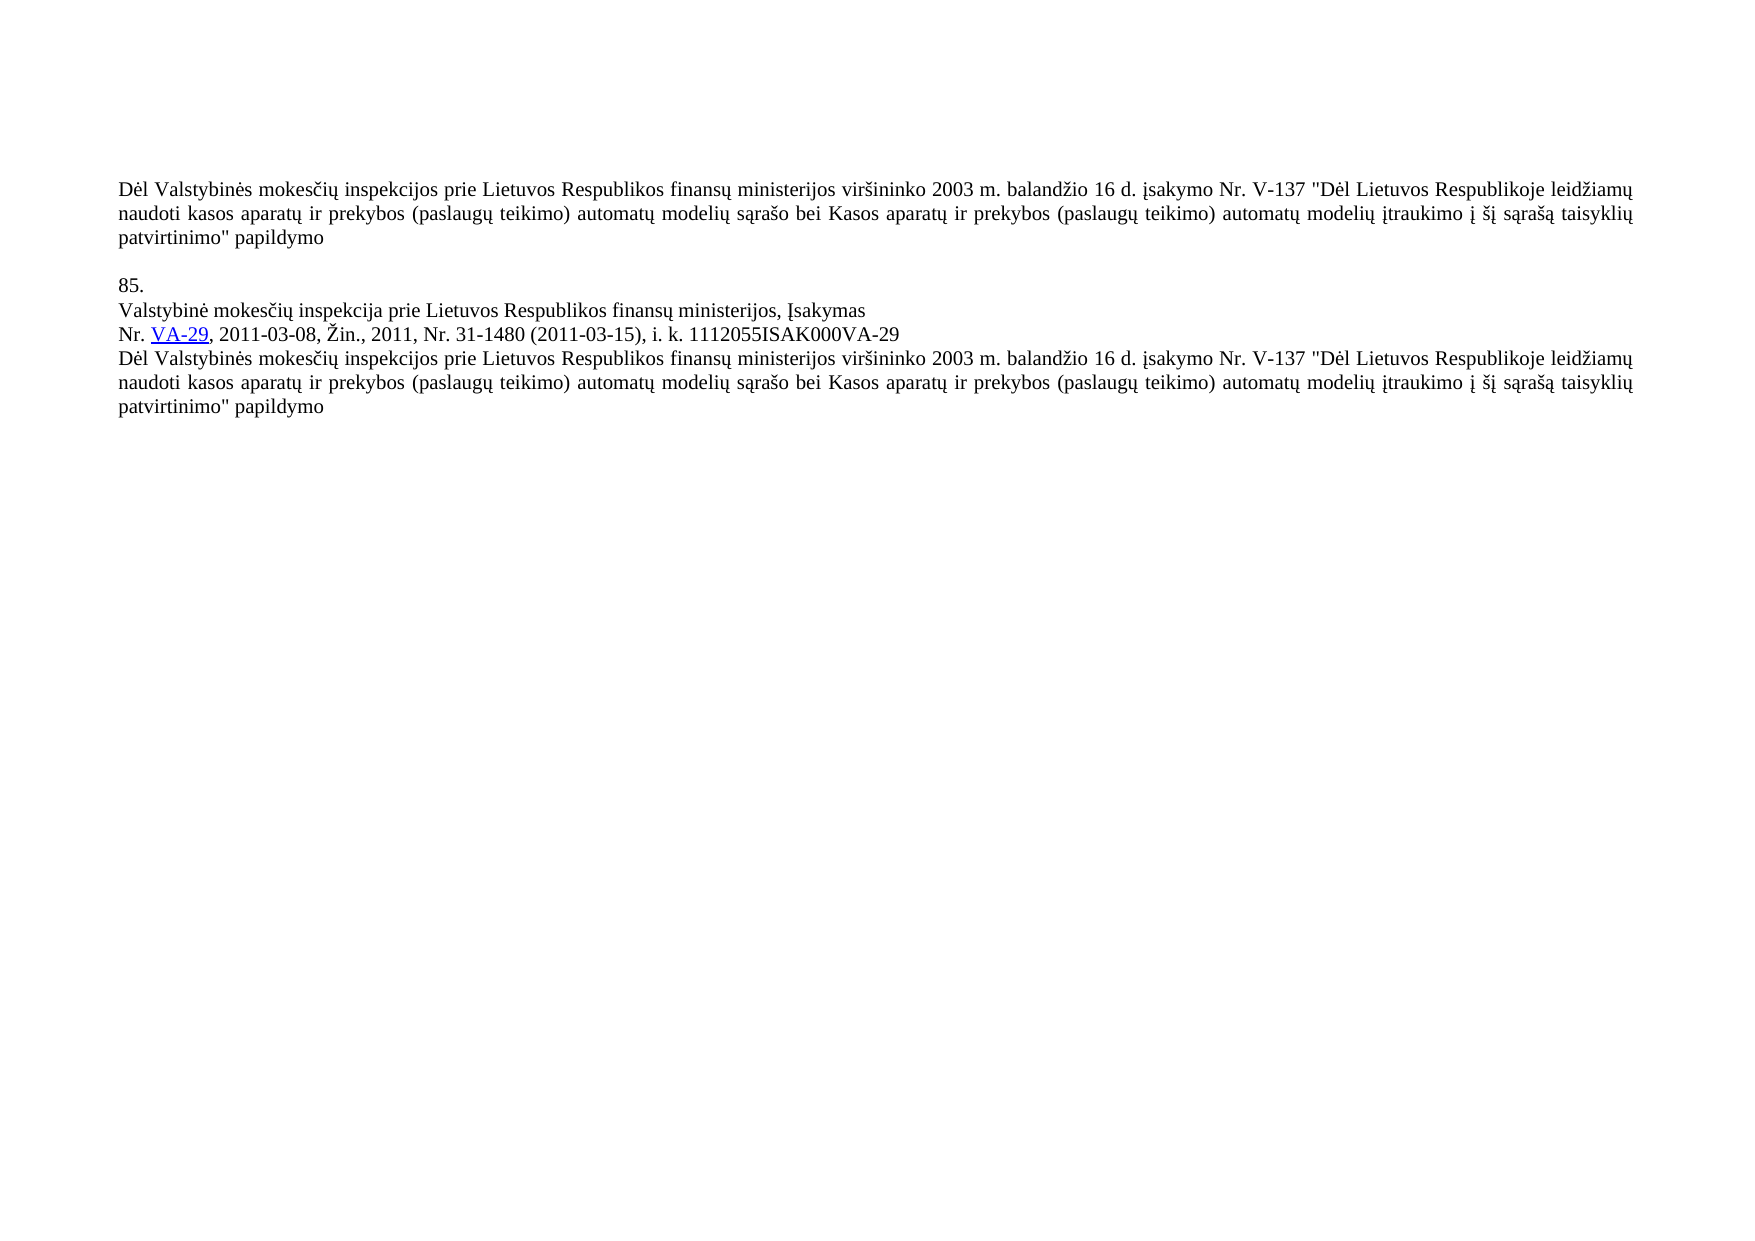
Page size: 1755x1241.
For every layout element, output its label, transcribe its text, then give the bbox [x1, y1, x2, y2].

text Valstybinė mokesčių inspekcija prie Lietuvos Respublikos finansų ministerijos, Įsakymas [118, 297, 1636, 322]
text 85. [118, 273, 1636, 297]
text Dėl Valstybinės mokesčių inspekcijos prie Lietuvos Respublikos finansų ministerijos viršininko 2003 m. balandžio 16 d. įsakymo Nr. V-137 "Dėl Lietuvos Respublikoje leidžiamų naudoti kasos aparatų ir prekybos (paslaugų teikimo) automatų modelių sąrašo bei Kasos aparatų ir prekybos (paslaugų teikimo) automatų modelių įtraukimo į šį sąrašą taisyklių patvirtinimo" papildymo [118, 346, 1636, 418]
text Nr. VA-29, 2011-03-08, Žin., 2011, Nr. 31-1480 (2011-03-15), i. k. 1112055ISAK000VA-29 [118, 322, 1636, 346]
text Dėl Valstybinės mokesčių inspekcijos prie Lietuvos Respublikos finansų ministerijos viršininko 2003 m. balandžio 16 d. įsakymo Nr. V-137 "Dėl Lietuvos Respublikoje leidžiamų naudoti kasos aparatų ir prekybos (paslaugų teikimo) automatų modelių sąrašo bei Kasos aparatų ir prekybos (paslaugų teikimo) automatų modelių įtraukimo į šį sąrašą taisyklių patvirtinimo" papildymo [118, 177, 1636, 249]
